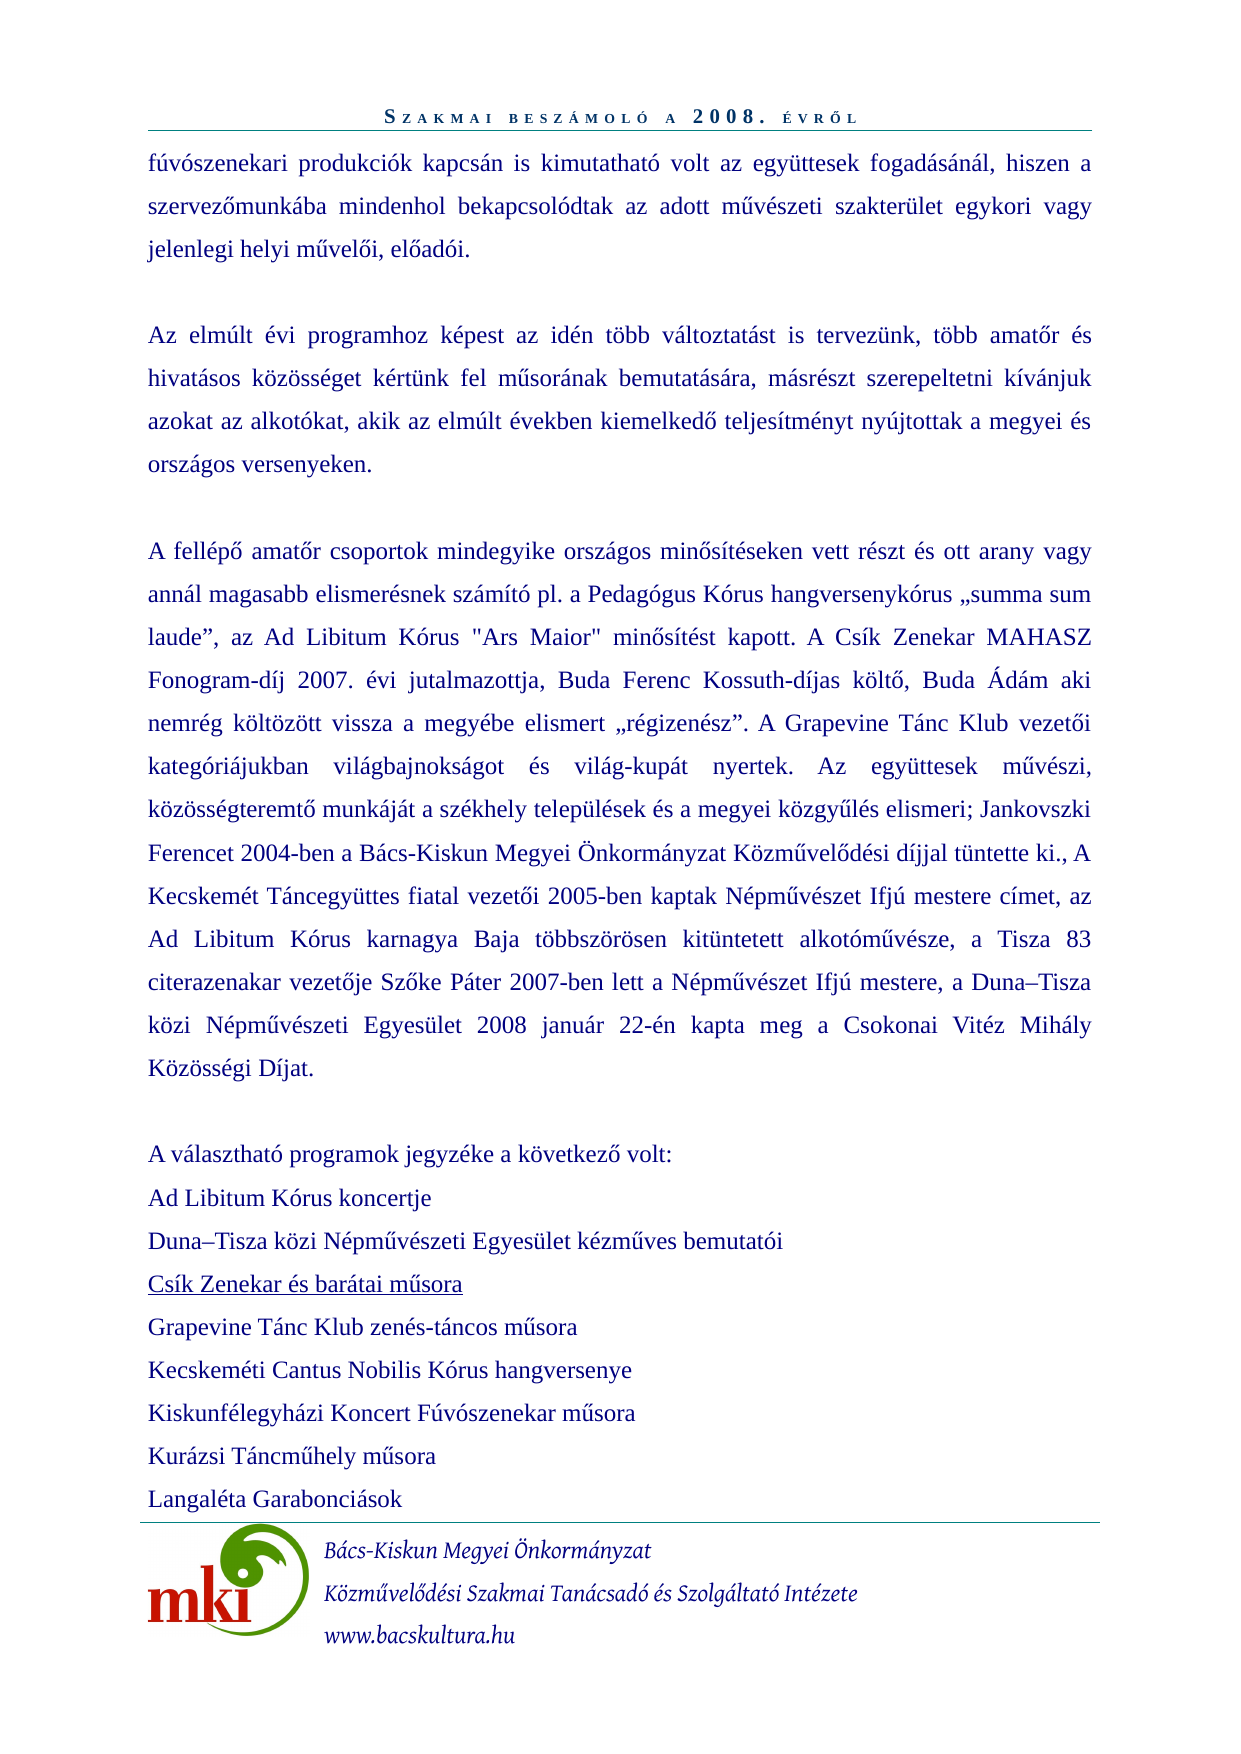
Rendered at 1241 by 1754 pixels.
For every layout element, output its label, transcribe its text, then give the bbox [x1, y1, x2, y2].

text Ad Libitum Kórus koncertje [148, 1183, 1092, 1211]
list Kecskeméti Cantus Nobilis Kórus hangversenye [148, 1355, 1092, 1384]
list Kurázsi Táncműhely műsora [148, 1441, 1030, 1470]
list Duna–Tisza közi Népművészeti Egyesület kézműves bemutatói [148, 1226, 1092, 1254]
text A választható programok jegyzéke a következő volt: [148, 1139, 1092, 1168]
list Grapevine Tánc Klub zenés-táncos műsora [148, 1312, 1030, 1341]
text A fellépő amatőr csoportok mindegyike országos minősítéseken vett részt és ott arany vagy annál magasabb elismerésnek számító pl. a Pedagógus Kórus hangversenykórus „summa sum laude”, az Ad Libitum Kórus "Ars Maior" minősítést kapott. A Csík Zenekar MAHASZ Fonogram-díj 2007. évi jutalmazottja, Buda Ferenc Kossuth-díjas költő, Buda Ádám aki nemrég költözött vissza a megyébe elismert „régizenész”. A Grapevine Tánc Klub vezetői kategóriájukban világbajnokságot és világ-kupát nyertek. Az együttesek művészi, közösségteremtő munkáját a székhely települések és a megyei közgyűlés elismeri; Jankovszki Ferencet 2004-ben a Bács-Kiskun Megyei Önkormányzat Közművelődési díjjal tüntette ki., A Kecskemét Táncegyüttes fiatal vezetői 2005-ben kaptak Népművészet Ifjú mestere címet, az Ad Libitum Kórus karnagya Baja többszörösen kitüntetett alkotóművésze, a Tisza 83 citerazenakar vezetője Szőke Páter 2007-ben lett a Népművészet Ifjú mestere, a Duna–Tisza közi Népművészeti Egyesület 2008 január 22-én kapta meg a Csokonai Vitéz Mihály Közösségi Díjat. [148, 536, 1092, 1082]
picture [147, 1523, 310, 1637]
text fúvószenekari produkciók kapcsán is kimutatható volt az együttesek fogadásánál, hiszen a szervezőmunkába mindenhol bekapcsolódtak az adott művészeti szakterület egykori vagy jelenlegi helyi művelői, előadói. [148, 148, 1092, 263]
list Kiskunfélegyházi Koncert Fúvószenekar műsora [148, 1398, 1092, 1427]
text Az elmúlt évi programhoz képest az idén több változtatást is tervezünk, több amatőr és hivatásos közösséget kértünk fel műsorának bemutatására, másrészt szerepeltetni kívánjuk azokat az alkotókat, akik az elmúlt években kiemelkedő teljesítményt nyújtottak a megyei és országos versenyeken. [148, 320, 1092, 478]
list Langaléta Garabonciások [148, 1484, 1030, 1513]
subtitle Csík Zenekar és barátai műsora [148, 1269, 1092, 1298]
